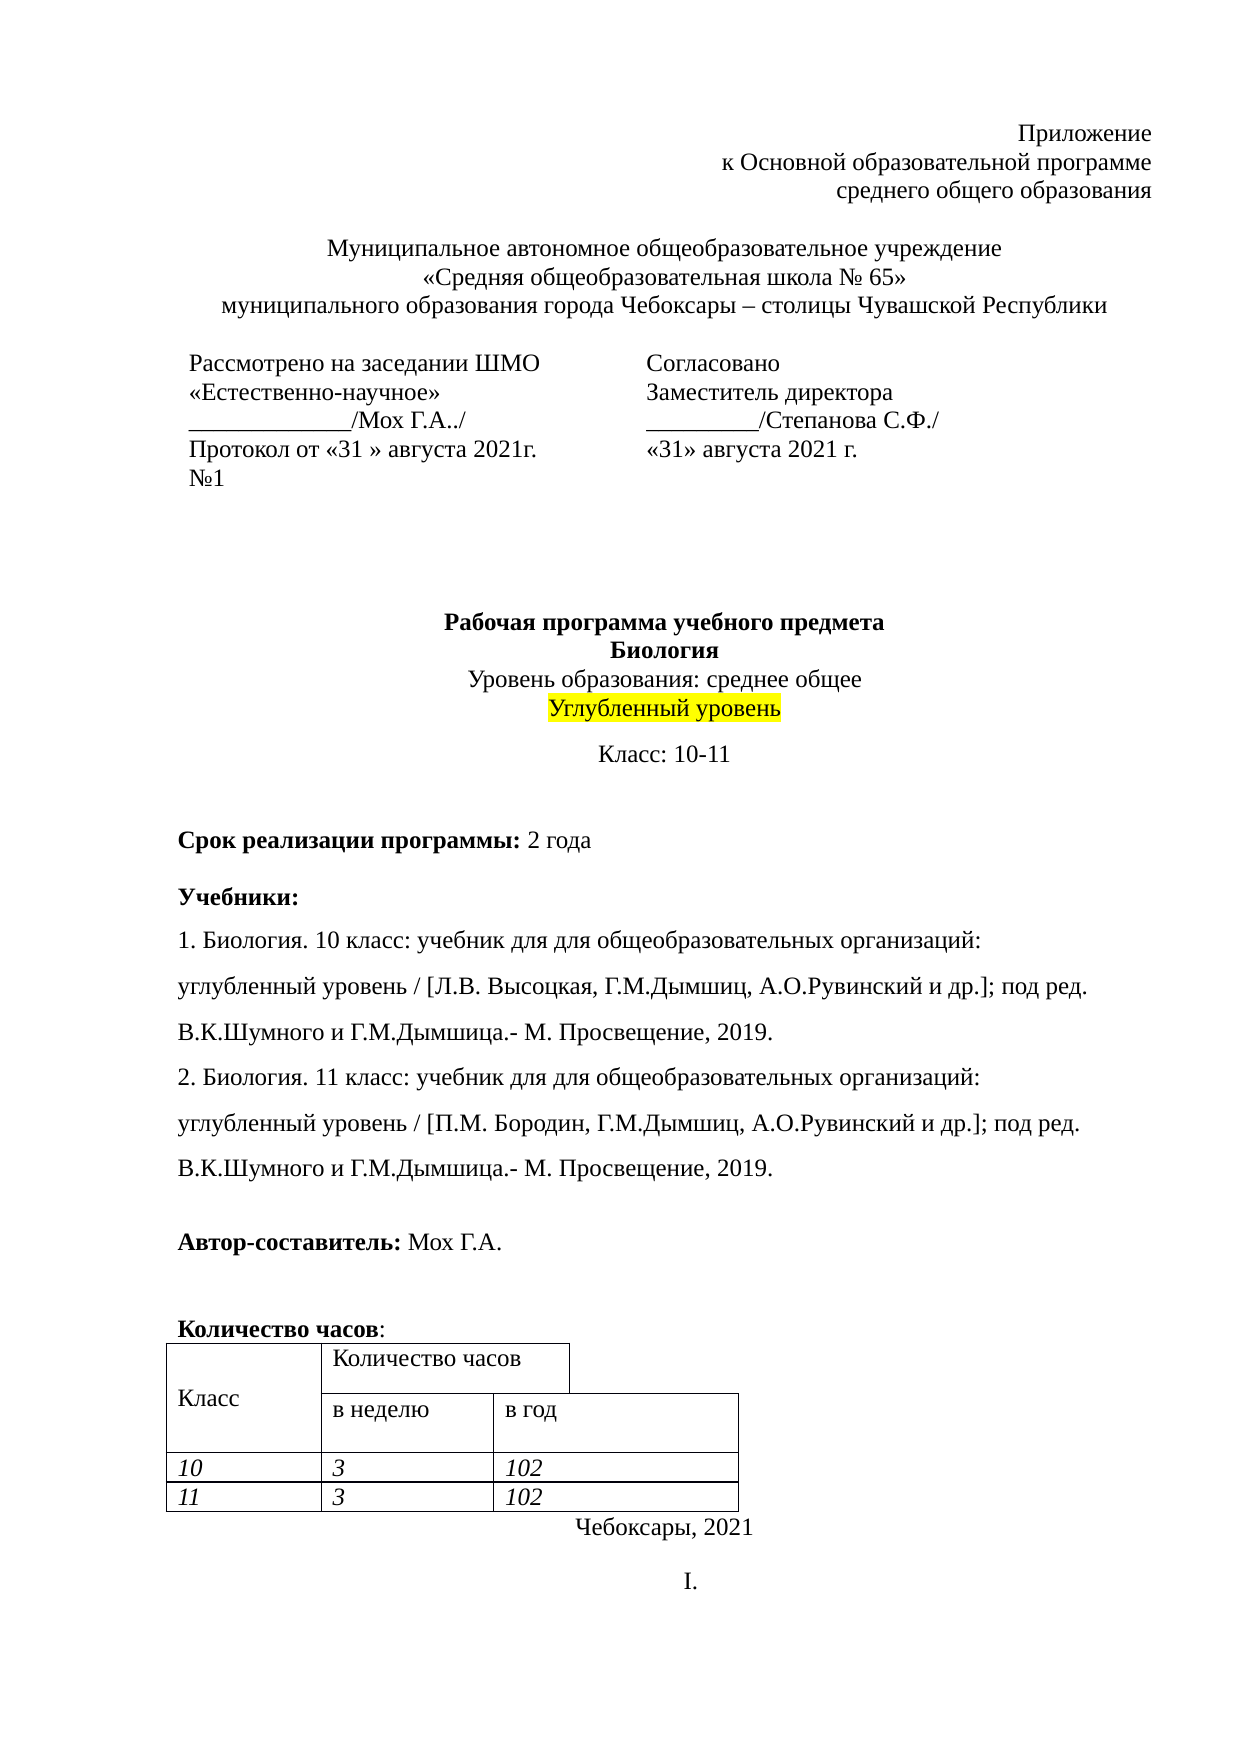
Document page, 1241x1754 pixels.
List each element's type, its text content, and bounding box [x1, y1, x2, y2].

text углубленный уровень / [П.М. Бородин, Г.М.Дымшиц, А.О.Рувинский и др.]; под ред. [177, 1108, 1152, 1136]
text Срок реализации программы: 2 года [177, 825, 1152, 854]
table_header Согласовано Заместитель директора _________/Степанова С.Ф./ «31» августа 2021 г. [635, 348, 972, 521]
text 2. Биология. 11 класс: учебник для для общеобразовательных организаций: [177, 1062, 1152, 1091]
text среднего общего образования [177, 176, 1152, 204]
table_header [166, 348, 1173, 549]
text к Основной образовательной программе [177, 147, 1152, 176]
text углубленный уровень / [Л.В. Высоцкая, Г.М.Дымшиц, А.О.Рувинский и др.]; под ред. [177, 971, 1152, 1000]
text Количество часов: [177, 1314, 1152, 1342]
table_header Количество часов [322, 1344, 569, 1393]
text Муниципальное автономное общеобразовательное учреждение [177, 233, 1152, 262]
text муниципального образования города Чебоксары – столицы Чувашской Республики [177, 291, 1152, 319]
table_cell 102 [494, 1483, 738, 1511]
text 1. Биология. 10 класс: учебник для для общеобразовательных организаций: [177, 926, 1152, 954]
text Уровень образования: среднее общее [177, 664, 1152, 693]
table_cell в год [494, 1394, 738, 1452]
text Углубленный уровень [177, 693, 1152, 722]
table_cell 11 [167, 1483, 321, 1511]
text В.К.Шумного и Г.М.Дымшица.- М. Просвещение, 2019. [177, 1153, 1152, 1182]
text Класс: 10-11 [177, 739, 1152, 767]
table_cell 10 [167, 1453, 321, 1481]
table_cell 3 [322, 1483, 493, 1511]
table_cell 102 [494, 1453, 738, 1481]
text Автор-составитель: Мох Г.А. [177, 1227, 1152, 1256]
text Приложение [177, 118, 1152, 147]
text Учебники: [177, 882, 1152, 911]
table_header Рассмотрено на заседании ШМО «Естественно-научное» _____________/Мох Г.А../ Протокол от «31 » августа 2021г. №1 [177, 348, 635, 521]
text Чебоксары, 2021 [177, 1512, 1152, 1541]
text Биология [177, 636, 1152, 664]
table_header [570, 1343, 738, 1393]
table_header [1173, 348, 1197, 549]
table_header [1198, 348, 1222, 549]
table_header Класс [167, 1344, 321, 1452]
text «Средняя общеобразовательная школа № 65» [177, 262, 1152, 291]
text Рабочая программа учебного предмета [177, 607, 1152, 636]
table_cell в неделю [322, 1394, 493, 1452]
text В.К.Шумного и Г.М.Дымшица.- М. Просвещение, 2019. [177, 1017, 1152, 1045]
table_cell 3 [322, 1453, 493, 1481]
table_header [972, 348, 1152, 521]
